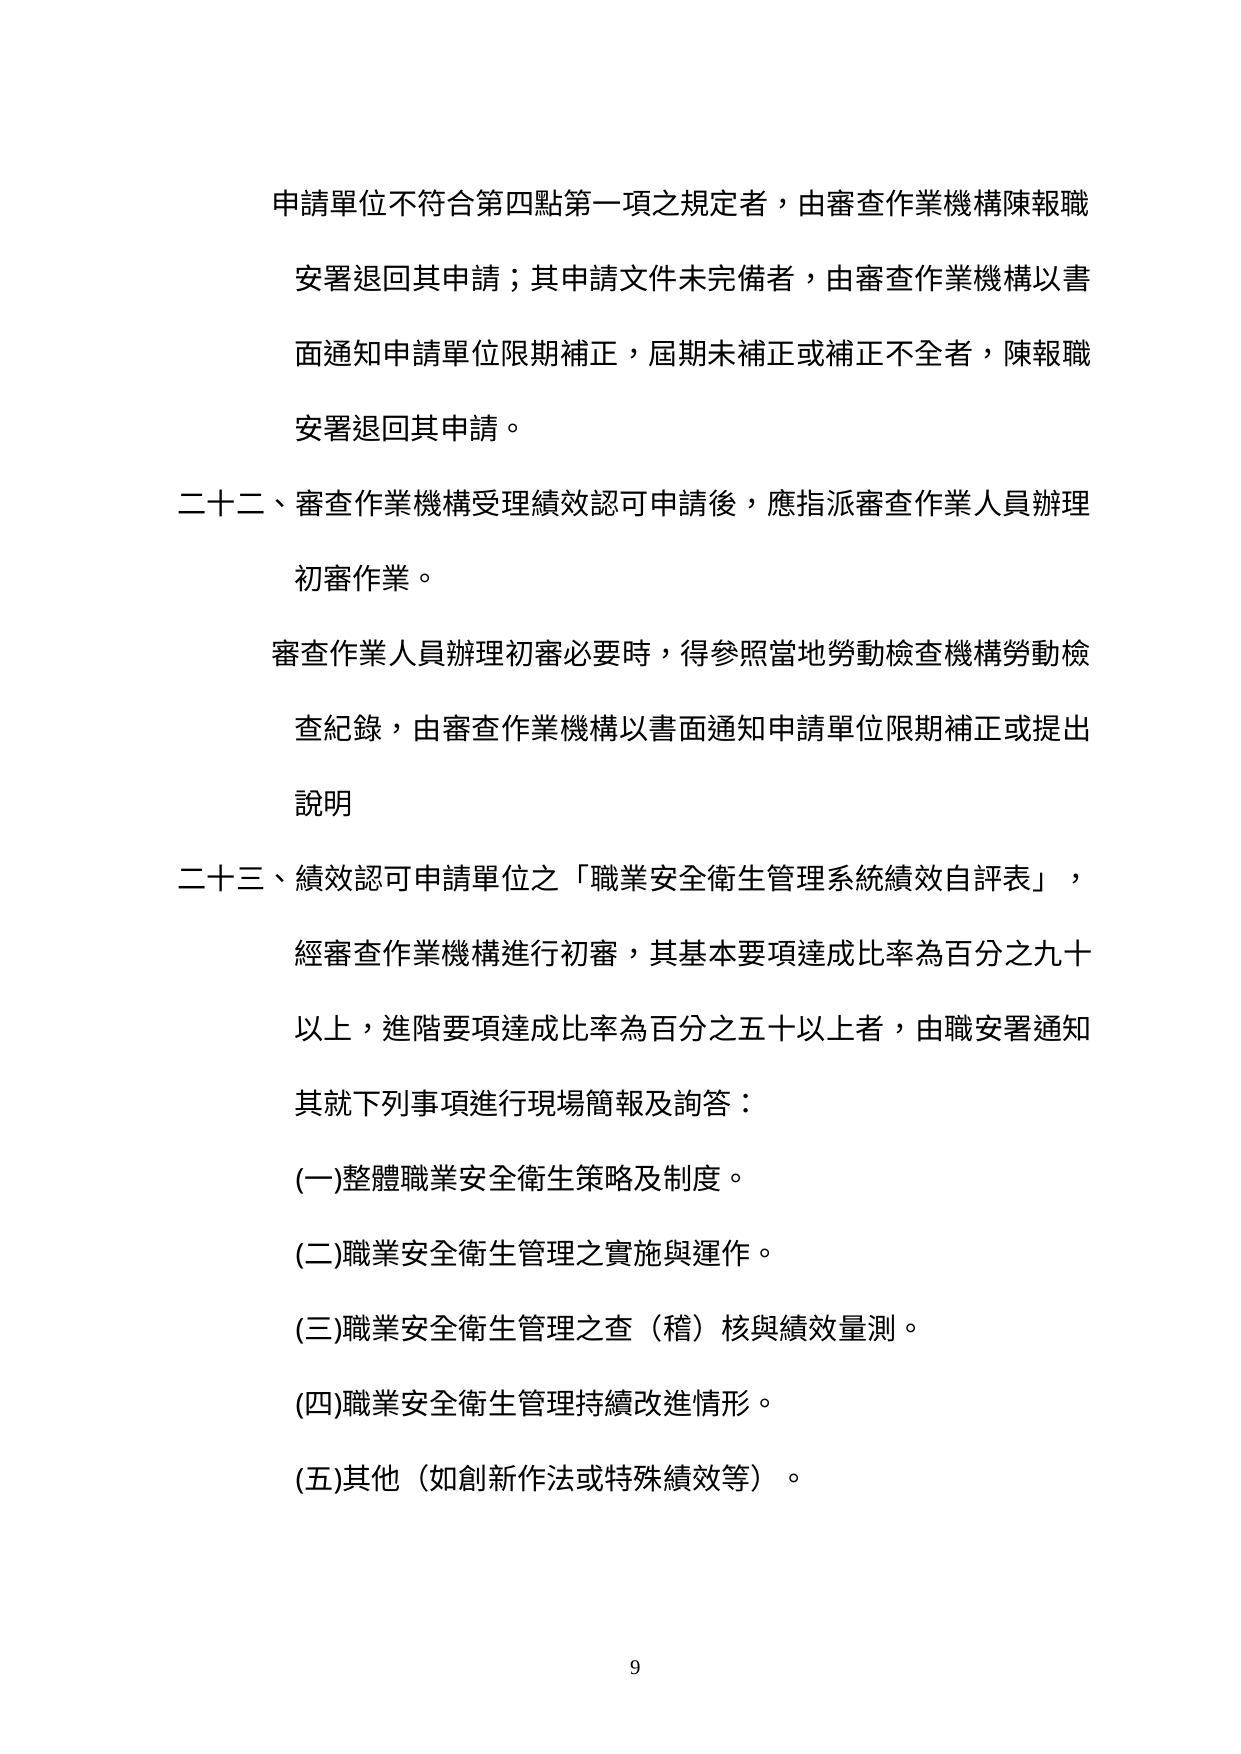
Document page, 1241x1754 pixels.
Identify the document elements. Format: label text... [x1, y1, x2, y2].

list 職業安全衛生管理之查（稽）核與績效量測。 [295, 1289, 1092, 1364]
text 二十二、審查作業機構受理績效認可申請後，應指派審查作業人員辦理初審作業。 [177, 464, 1092, 614]
text 申請單位不符合第四點第一項之規定者，由審查作業機構陳報職安署退回其申請；其申請文件未完備者，由審查作業機構以書面通知申請單位限期補正，屆期未補正或補正不全者，陳報職安署退回其申請。 [177, 164, 1092, 464]
list 整體職業安全衛生策略及制度。 [295, 1139, 1092, 1214]
list 其他（如創新作法或特殊績效等）。 [295, 1439, 1092, 1514]
text 二十三、績效認可申請單位之「職業安全衛生管理系統績效自評表」，經審查作業機構進行初審，其基本要項達成比率為百分之九十以上，進階要項達成比率為百分之五十以上者，由職安署通知其就下列事項進行現場簡報及詢答： [177, 839, 1092, 1139]
list 職業安全衛生管理之實施與運作。 [295, 1214, 1092, 1289]
list 職業安全衛生管理持續改進情形。 [295, 1364, 1092, 1439]
text 審查作業人員辦理初審必要時，得參照當地勞動檢查機構勞動檢查紀錄，由審查作業機構以書面通知申請單位限期補正或提出說明 [177, 614, 1092, 839]
